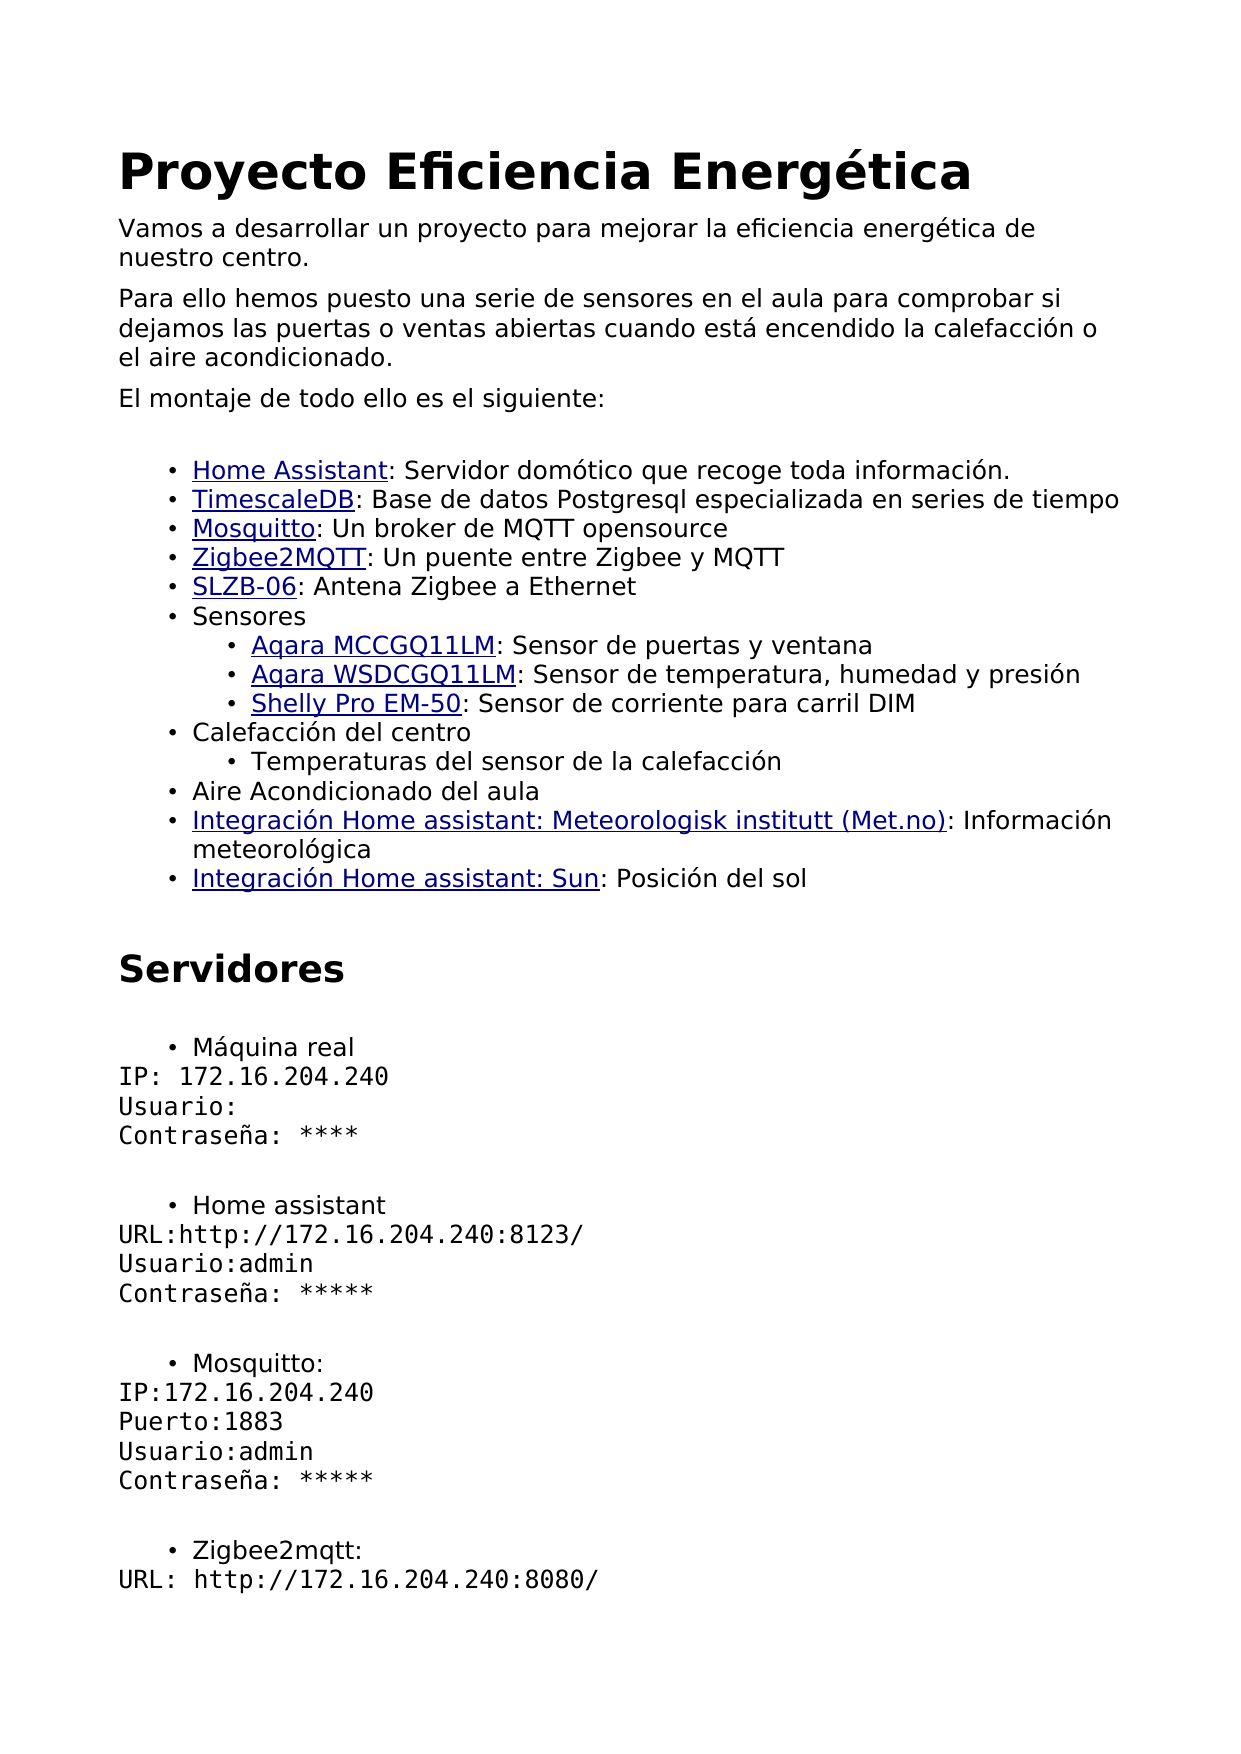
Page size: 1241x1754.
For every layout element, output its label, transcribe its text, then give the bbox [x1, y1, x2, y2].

text URL: http://172.16.204.240:8080/ [118, 1566, 1122, 1595]
list Mosquitto: [177, 1349, 1122, 1378]
list Aire Acondicionado del aula [177, 777, 1122, 806]
text Para ello hemos puesto una serie de sensores en el aula para comprobar si dejamos las puertas o ventas abiertas cuando está encendido la calefacción o el aire acondicionado. [118, 285, 1122, 372]
subtitle Servidores [118, 948, 1122, 991]
list Calefacción del centro [177, 718, 1122, 747]
list Zigbee2MQTT: Un puente entre Zigbee y MQTT [177, 543, 1122, 572]
list Sensores [177, 602, 1122, 631]
list Integración Home assistant: Meteorologisk institutt (Met.no): Información meteorológica [177, 806, 1122, 864]
text IP:172.16.204.240 Puerto:1883 Usuario:admin Contraseña: ***** [118, 1378, 1122, 1495]
subtitle Proyecto Eficiencia Energética [118, 143, 1122, 201]
list Máquina real [177, 1033, 1122, 1063]
list TimescaleDB: Base de datos Postgresql especializada en series de tiempo [177, 485, 1122, 514]
list Aqara WSDCGQ11LM: Sensor de temperatura, humedad y presión [236, 660, 1122, 689]
text IP: 172.16.204.240 Usuario: Contraseña: **** [118, 1063, 1122, 1150]
text URL:http://172.16.204.240:8123/ Usuario:admin Contraseña: ***** [118, 1221, 1122, 1308]
list Temperaturas del sensor de la calefacción [236, 747, 1122, 777]
list Shelly Pro EM-50: Sensor de corriente para carril DIM [236, 689, 1122, 718]
list SLZB-06: Antena Zigbee a Ethernet [177, 572, 1122, 602]
text Vamos a desarrollar un proyecto para mejorar la eficiencia energética de nuestro centro. [118, 214, 1122, 272]
list Home assistant [177, 1191, 1122, 1221]
list Mosquitto: Un broker de MQTT opensource [177, 514, 1122, 543]
list Integración Home assistant: Sun: Posición del sol [177, 864, 1122, 893]
text El montaje de todo ello es el siguiente: [118, 385, 1122, 414]
list Aqara MCCGQ11LM: Sensor de puertas y ventana [236, 631, 1122, 660]
list Zigbee2mqtt: [177, 1536, 1122, 1566]
list Home Assistant: Servidor domótico que recoge toda información. [177, 456, 1122, 485]
